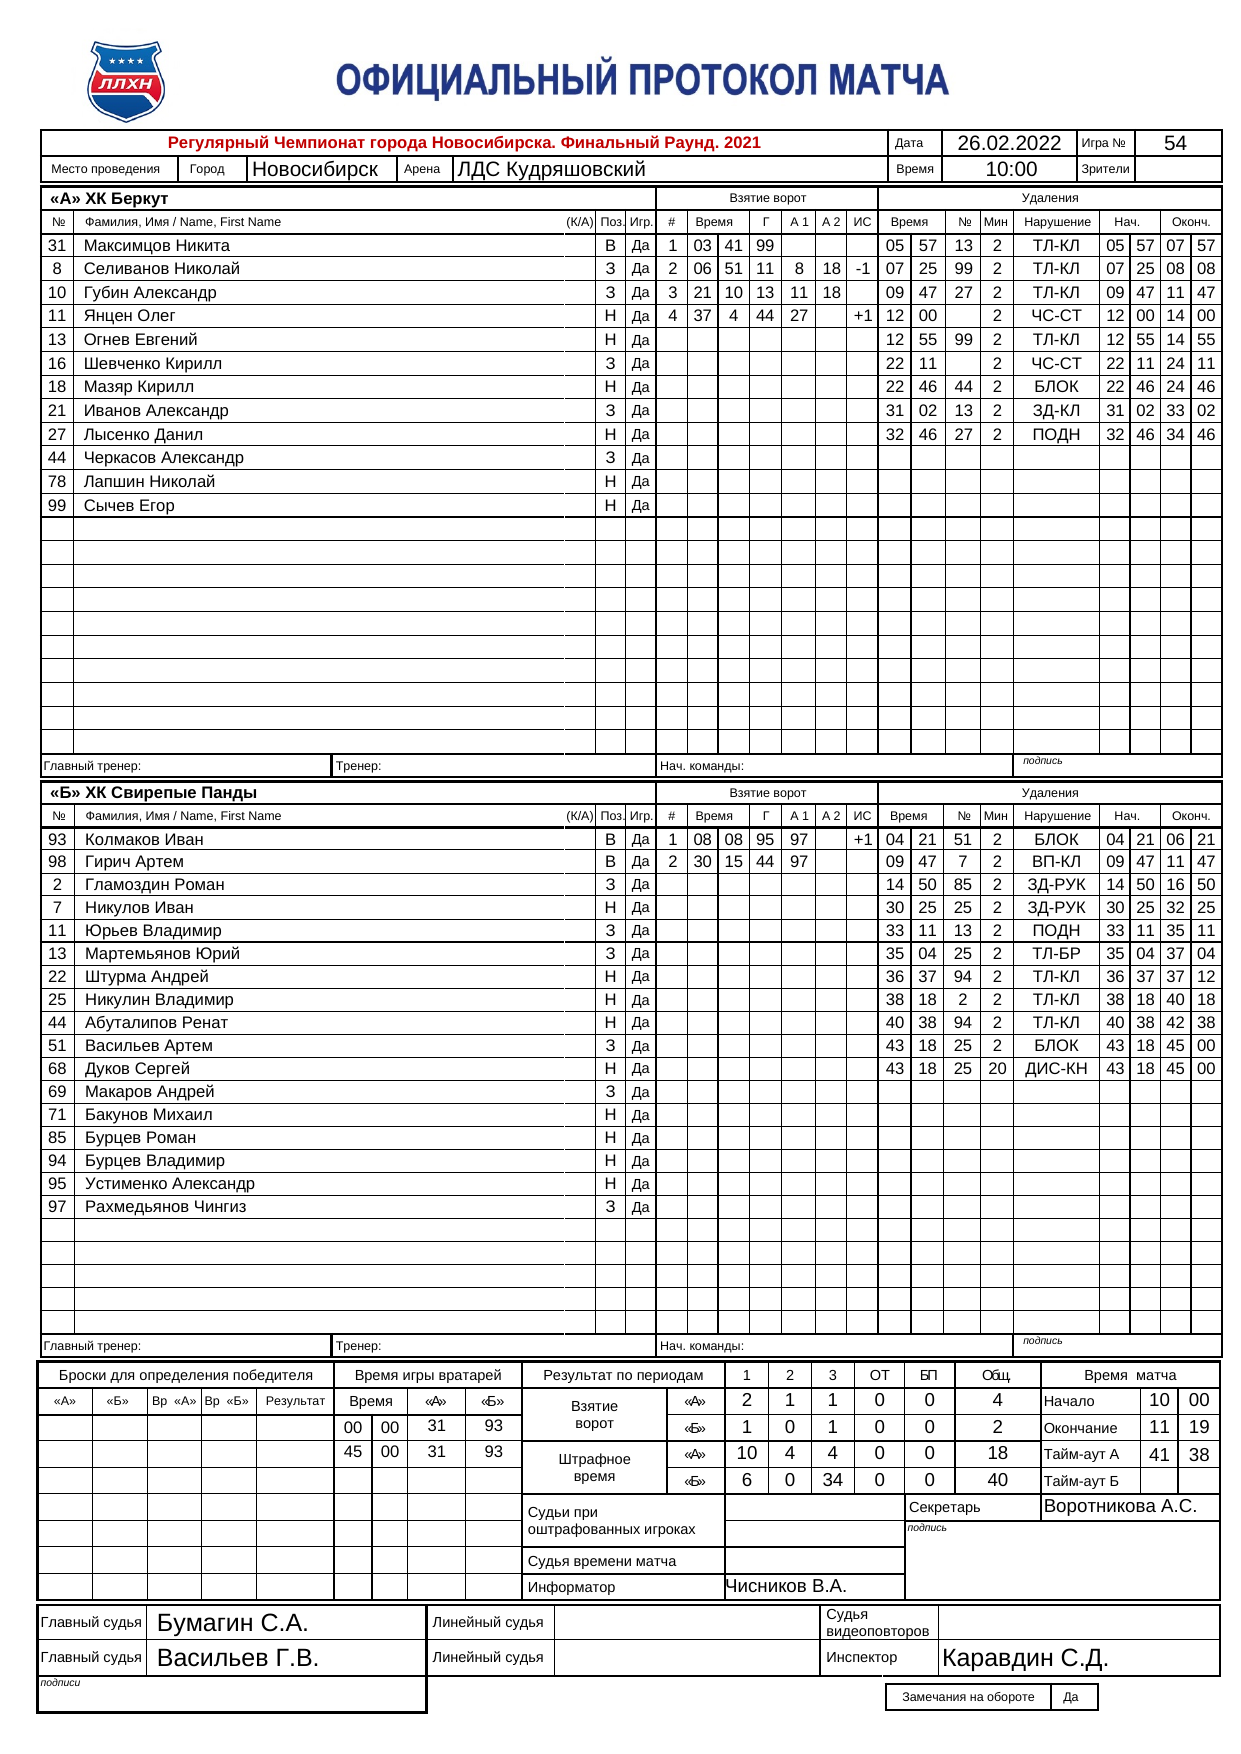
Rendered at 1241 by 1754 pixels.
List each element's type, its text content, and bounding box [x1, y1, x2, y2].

table_cell [565, 1288, 595, 1310]
table_cell [1100, 1219, 1129, 1241]
table_cell [373, 1468, 407, 1493]
table_cell 43 [1100, 1058, 1129, 1079]
table_cell [719, 896, 749, 918]
table_cell [847, 659, 877, 682]
table_cell 2 [981, 874, 1013, 895]
table_cell [944, 1127, 980, 1149]
table_cell [75, 1288, 564, 1310]
table_cell [1100, 1242, 1129, 1264]
table_cell [1161, 683, 1190, 706]
table_cell [335, 1521, 371, 1546]
table_cell [1141, 1468, 1177, 1493]
table_cell [74, 518, 564, 540]
table_cell Нарушение [1014, 211, 1099, 233]
table_cell [1192, 730, 1221, 753]
table_cell 27 [782, 305, 815, 327]
table_cell [466, 1574, 521, 1599]
table_cell [981, 588, 1013, 611]
table_cell [657, 612, 687, 634]
table_cell 33 [879, 920, 910, 941]
table_cell [1100, 1288, 1129, 1310]
table_cell [408, 1521, 465, 1546]
table_cell [657, 1173, 687, 1195]
table_cell [688, 730, 717, 753]
table_cell 07 [1161, 235, 1190, 256]
table_cell 47 [912, 281, 945, 303]
table_cell 2 [657, 850, 687, 872]
table_cell [847, 1127, 877, 1149]
table_cell [626, 730, 655, 753]
table_cell [816, 470, 846, 493]
table_header Общ. [956, 1363, 1040, 1387]
table_cell [719, 1127, 749, 1149]
table_cell [1100, 1173, 1129, 1195]
table_cell Г [750, 211, 781, 233]
table_cell [428, 1677, 882, 1711]
table_cell ЗД-КЛ [1014, 399, 1099, 422]
table_cell Н [596, 1012, 625, 1033]
table_cell [750, 1196, 781, 1218]
table_cell [148, 1521, 201, 1546]
table_cell ЛДС Кудряшовский [454, 157, 887, 181]
table_header Время игры вратарей [335, 1363, 521, 1387]
table_cell [1161, 636, 1190, 658]
table_cell [847, 588, 877, 611]
table_cell (К/А) [565, 211, 595, 233]
table_cell [912, 1104, 943, 1126]
table_cell [719, 541, 749, 564]
table_cell [1131, 565, 1160, 587]
table_cell [1161, 588, 1190, 611]
table_cell 57 [1192, 235, 1221, 256]
table_cell 4 [812, 1442, 854, 1467]
table_cell 4 [769, 1442, 811, 1467]
table_cell 71 [42, 1104, 74, 1126]
table_header Удаления [879, 783, 1221, 803]
table_cell 38 [1100, 989, 1129, 1011]
table_cell [816, 1150, 846, 1172]
table_cell [1161, 1081, 1190, 1103]
table_cell [782, 707, 815, 729]
table_cell [75, 1219, 564, 1241]
table_cell [981, 1311, 1013, 1333]
table_cell 47 [1131, 281, 1160, 303]
table_cell Вр «Б» [202, 1389, 256, 1413]
table_cell [1192, 707, 1221, 729]
table_cell [1131, 683, 1160, 706]
table_cell Мазяр Кирилл [74, 376, 564, 398]
table_cell БЛОК [1014, 1035, 1099, 1057]
table_cell [657, 730, 687, 753]
table_cell 85 [944, 874, 980, 895]
table_cell Арена [398, 157, 452, 181]
table_cell [946, 707, 980, 729]
table_cell [750, 1127, 781, 1149]
table_cell [74, 541, 564, 564]
table_cell [944, 1242, 980, 1264]
table_cell [42, 588, 73, 611]
table_cell [93, 1494, 147, 1520]
table_cell [373, 1574, 407, 1599]
table_cell [946, 612, 980, 634]
table_cell [981, 1265, 1013, 1287]
table_cell [782, 565, 815, 587]
table_cell З [596, 1196, 625, 1218]
table_cell [75, 1265, 564, 1287]
table_cell «Б» [93, 1389, 147, 1413]
table_cell [847, 874, 877, 895]
table_cell 31 [408, 1441, 465, 1467]
table_cell [688, 943, 717, 964]
table_cell [657, 1196, 687, 1218]
table_cell 44 [42, 1012, 74, 1033]
table_header Да [1052, 1685, 1097, 1709]
table_cell 08 [719, 829, 749, 849]
table_cell [626, 659, 655, 682]
table_cell [596, 636, 625, 658]
table_cell [782, 399, 815, 422]
table_cell Лапшин Николай [74, 470, 564, 493]
table_cell [719, 683, 749, 706]
table_cell [688, 920, 717, 941]
table_cell [657, 494, 687, 516]
table_cell А 2 [816, 211, 846, 233]
table_cell [981, 494, 1013, 516]
table_cell [1131, 1219, 1160, 1241]
table_cell 21 [1131, 829, 1160, 849]
table_cell 11 [1131, 920, 1160, 941]
table_cell [373, 1547, 407, 1573]
table_cell [1014, 659, 1099, 682]
table_cell [719, 1081, 749, 1103]
table_cell [688, 1081, 717, 1103]
table_cell 11 [42, 920, 74, 941]
table_cell [1100, 518, 1129, 540]
table_cell [944, 1311, 980, 1333]
table_cell [565, 920, 595, 941]
table_cell [1161, 446, 1190, 469]
table_cell [1100, 707, 1129, 729]
table_cell Да [626, 1104, 655, 1126]
table_cell Абуталипов Ренат [75, 1012, 564, 1033]
table_cell 47 [1192, 850, 1221, 872]
table_cell подписи [39, 1677, 425, 1711]
table_cell 1 [657, 235, 687, 256]
table_cell [1192, 446, 1221, 469]
table_cell [148, 1468, 201, 1493]
table_cell 05 [879, 235, 910, 256]
table_cell [626, 541, 655, 564]
table_cell 11 [912, 920, 943, 941]
table_cell [596, 541, 625, 564]
table_cell 18 [1131, 989, 1160, 1011]
table_cell [565, 659, 595, 682]
table_cell [1161, 1242, 1190, 1264]
table_cell [688, 376, 717, 398]
table_cell [847, 683, 877, 706]
table_cell 00 [1192, 1058, 1221, 1079]
table_cell [782, 1311, 815, 1333]
table_cell Судья видеоповторов [821, 1606, 938, 1639]
table_cell [688, 494, 717, 516]
table_cell [847, 565, 877, 587]
table_cell Время [335, 1389, 407, 1413]
table_cell 98 [42, 850, 74, 872]
table_cell 93 [466, 1416, 521, 1440]
table_cell 1 [769, 1389, 811, 1413]
table_cell [981, 612, 1013, 634]
table_cell [657, 896, 687, 918]
table_cell [816, 305, 846, 327]
table_cell 2 [981, 920, 1013, 941]
table_cell 15 [719, 850, 749, 872]
table_cell Огнев Евгений [74, 328, 564, 351]
table_cell 24 [1161, 376, 1190, 398]
table_cell ТЛ-КЛ [1014, 328, 1099, 351]
table_cell [74, 707, 564, 729]
table_cell 78 [42, 470, 73, 493]
table_cell 08 [1192, 257, 1221, 280]
table_cell [93, 1416, 147, 1440]
table_cell [981, 1242, 1013, 1264]
table_cell 25 [1131, 896, 1160, 918]
table_header 54 [1136, 131, 1221, 155]
table_cell [782, 612, 815, 634]
table_header «А» ХК Беркут [42, 188, 655, 209]
table_cell [879, 518, 910, 540]
table_cell 47 [912, 850, 943, 872]
table_cell [879, 683, 910, 706]
table_cell ВП-КЛ [1014, 850, 1099, 872]
table_cell [750, 1012, 781, 1033]
table_cell [944, 1196, 980, 1218]
table_cell [816, 920, 846, 941]
table_cell [1192, 659, 1221, 682]
table_cell [657, 352, 687, 374]
table_cell [1014, 612, 1099, 634]
table_cell Губин Александр [74, 281, 564, 303]
table_cell [750, 707, 781, 729]
table_cell 00 [912, 305, 945, 327]
table_cell [847, 446, 877, 469]
table_cell [466, 1468, 521, 1493]
table_cell 21 [42, 399, 73, 422]
table_cell [816, 423, 846, 445]
table_cell 1 [812, 1415, 854, 1440]
table_cell 38 [879, 989, 910, 1011]
table_cell Да [626, 1058, 655, 1079]
table_cell [750, 989, 781, 1011]
table_cell [719, 352, 749, 374]
table_cell [719, 518, 749, 540]
table_cell [719, 1035, 749, 1057]
table_cell 43 [879, 1035, 910, 1057]
table_cell [782, 235, 815, 256]
table_cell Бумагин С.А. [147, 1606, 425, 1639]
table_cell [750, 352, 781, 374]
table_cell [657, 1081, 687, 1103]
table_cell 04 [1192, 943, 1221, 964]
table_cell [74, 683, 564, 706]
table_cell [565, 829, 595, 849]
table_cell [93, 1468, 147, 1493]
table_cell [782, 1035, 815, 1057]
table_cell [847, 1081, 877, 1103]
table_header Взятие ворот [657, 188, 877, 209]
table_cell № [42, 805, 74, 826]
table_cell ТЛ-БР [1014, 943, 1099, 964]
table_cell Иванов Александр [74, 399, 564, 422]
table_cell [1100, 683, 1129, 706]
table_cell [39, 1494, 92, 1520]
table_cell [981, 470, 1013, 493]
table_cell [750, 1242, 781, 1264]
table_cell Время [879, 805, 943, 826]
table_cell [42, 636, 73, 658]
table_cell [719, 707, 749, 729]
table_cell [688, 683, 717, 706]
table_cell [688, 541, 717, 564]
table_cell 25 [912, 257, 945, 280]
table_cell 27 [42, 423, 73, 445]
table_cell [565, 1081, 595, 1103]
table_cell 10 [726, 1442, 768, 1467]
table_cell Гирич Артем [75, 850, 564, 872]
table_cell 55 [912, 328, 945, 351]
table_cell 51 [944, 829, 980, 849]
table_cell 55 [1131, 328, 1160, 351]
table_cell [782, 352, 815, 374]
table_cell 47 [1192, 281, 1221, 303]
table_cell 47 [1131, 850, 1160, 872]
table_cell [782, 494, 815, 516]
table_cell Да [626, 1196, 655, 1218]
table_cell 37 [1161, 966, 1190, 987]
table_cell [981, 659, 1013, 682]
table_cell [816, 850, 846, 872]
table_cell [782, 518, 815, 540]
table_cell [408, 1574, 465, 1599]
table_cell Да [626, 966, 655, 987]
table_cell [1014, 1173, 1099, 1195]
table_cell 10 [42, 281, 73, 303]
table_cell [816, 829, 846, 849]
table_cell [688, 989, 717, 1011]
table_cell [565, 636, 595, 658]
table_cell Макаров Андрей [75, 1081, 564, 1103]
table_cell [335, 1547, 371, 1573]
table_cell [1014, 588, 1099, 611]
table_header 2 [769, 1363, 811, 1387]
table_cell [657, 920, 687, 941]
table_cell 2 [981, 352, 1013, 374]
table_cell [816, 1242, 846, 1264]
table_cell [912, 446, 945, 469]
table_cell [847, 281, 877, 303]
table_cell [1014, 636, 1099, 658]
table_cell 08 [688, 829, 717, 849]
table_cell [688, 352, 717, 374]
table_cell Тайм-аут Б [1042, 1468, 1140, 1493]
table_cell [719, 1219, 749, 1241]
table_cell [719, 423, 749, 445]
table_cell [74, 659, 564, 682]
table_cell [1192, 1081, 1221, 1103]
table_cell [719, 1196, 749, 1218]
table_cell [1131, 1288, 1160, 1310]
table_cell Да [626, 1150, 655, 1172]
table_cell [657, 328, 687, 351]
table_cell [750, 966, 781, 987]
table_cell [782, 1104, 815, 1126]
table_cell [1161, 565, 1190, 587]
table_cell 19 [1179, 1415, 1219, 1440]
table_cell Информатор [523, 1575, 724, 1599]
table_cell [1014, 1196, 1099, 1218]
table_cell [335, 1574, 371, 1599]
table_cell Да [626, 328, 655, 351]
table_cell [1014, 446, 1099, 469]
table_cell [719, 874, 749, 895]
table_cell [1014, 683, 1099, 706]
table_cell 30 [1100, 896, 1129, 918]
table_cell [750, 874, 781, 895]
table_cell [1014, 1104, 1099, 1126]
table_cell Васильев Г.В. [147, 1640, 425, 1675]
table_cell [657, 874, 687, 895]
table_cell [1131, 636, 1160, 658]
table_cell 99 [946, 328, 980, 351]
table_cell «Б » [466, 1389, 521, 1413]
table_cell 16 [42, 352, 73, 374]
table_cell 38 [912, 1012, 943, 1033]
table_cell [912, 636, 945, 658]
table_cell [1161, 541, 1190, 564]
table_cell [93, 1547, 147, 1573]
table_cell 25 [1131, 257, 1160, 280]
table_cell 0 [855, 1389, 904, 1413]
table_cell [565, 1150, 595, 1172]
table_header 1 [726, 1363, 768, 1387]
table_cell [782, 588, 815, 611]
table_cell [565, 730, 595, 753]
table_cell Нач. [1100, 805, 1160, 826]
table_cell [565, 281, 595, 303]
table_cell 13 [750, 281, 781, 303]
table_cell [847, 920, 877, 941]
table_cell [1161, 659, 1190, 682]
table_cell Да [626, 1012, 655, 1033]
table_cell 16 [1161, 874, 1190, 895]
table_cell [879, 1081, 910, 1103]
table_cell [1014, 707, 1099, 729]
table_cell 40 [1100, 1012, 1129, 1033]
table_cell [565, 305, 595, 327]
table_cell [257, 1574, 333, 1599]
table_cell [782, 1012, 815, 1033]
table_cell Да [626, 1035, 655, 1057]
table_cell [1100, 730, 1129, 753]
table_cell [750, 446, 781, 469]
table_cell [782, 1127, 815, 1149]
table_cell [816, 541, 846, 564]
table_cell 2 [726, 1389, 768, 1413]
table_cell [912, 1219, 943, 1241]
table_cell 1 [812, 1389, 854, 1413]
table_cell [202, 1547, 256, 1573]
table_cell [688, 1058, 717, 1079]
table_cell 09 [879, 281, 910, 303]
table_cell [847, 376, 877, 398]
table_cell [565, 518, 595, 540]
table_cell [946, 470, 980, 493]
table_cell Главный тренер: [42, 755, 330, 776]
table_cell [596, 1311, 625, 1333]
table_cell [946, 588, 980, 611]
table_cell 94 [944, 966, 980, 987]
table_cell [657, 1104, 687, 1126]
table_cell З [596, 352, 625, 374]
table_cell [565, 1127, 595, 1149]
table_cell [626, 1219, 655, 1241]
table_cell 46 [1192, 376, 1221, 398]
table_cell 6 [726, 1468, 768, 1493]
table_cell [816, 1127, 846, 1149]
table_cell 0 [905, 1389, 954, 1413]
table_cell [912, 1288, 943, 1310]
table_cell Секретарь [906, 1495, 1040, 1520]
table_cell «Б» [668, 1415, 724, 1440]
table_cell [847, 352, 877, 374]
table_cell [981, 565, 1013, 587]
table_cell Да [626, 423, 655, 445]
table_cell [148, 1574, 201, 1599]
table_cell ТЛ-КЛ [1014, 257, 1099, 280]
table_cell [981, 1150, 1013, 1172]
table_cell [946, 636, 980, 658]
table_cell 37 [1161, 943, 1190, 964]
table_cell Гламоздин Роман [75, 874, 564, 895]
table_cell 25 [912, 896, 943, 918]
table_cell [750, 730, 781, 753]
table_cell Устименко Александр [75, 1173, 564, 1195]
table_cell ИС [847, 211, 877, 233]
table_cell 0 [855, 1468, 904, 1493]
table_cell 45 [1161, 1058, 1190, 1079]
table_cell [596, 1242, 625, 1264]
table_cell [565, 446, 595, 469]
table_cell [565, 1311, 595, 1333]
table_cell 97 [782, 829, 815, 849]
table_cell 8 [782, 257, 815, 280]
table_cell 11 [1161, 850, 1190, 872]
table_cell [847, 612, 877, 634]
table_cell [1192, 612, 1221, 634]
table_cell 27 [946, 423, 980, 445]
table_cell [565, 1058, 595, 1079]
table_cell 04 [1100, 829, 1129, 849]
table_cell [847, 1058, 877, 1079]
table_header 3 [812, 1363, 854, 1387]
table_cell 18 [1192, 989, 1221, 1011]
table_cell [719, 612, 749, 634]
table_cell [816, 352, 846, 374]
table_cell [688, 1173, 717, 1195]
table_cell Тренер: [333, 1335, 655, 1356]
table_cell [981, 518, 1013, 540]
table_cell [816, 896, 846, 918]
table_cell [688, 1150, 717, 1172]
table_cell [912, 1265, 943, 1287]
table_cell [1014, 1081, 1099, 1103]
table_cell Н [596, 896, 625, 918]
table_cell [719, 1012, 749, 1033]
table_cell [565, 1242, 595, 1264]
table_cell 94 [42, 1150, 74, 1172]
table_cell [816, 659, 846, 682]
table_cell Н [596, 1150, 625, 1172]
table_cell [1100, 1150, 1129, 1172]
table_cell [657, 943, 687, 964]
table_cell [912, 1173, 943, 1195]
table_cell А 1 [782, 211, 815, 233]
table_cell Да [626, 943, 655, 964]
table_cell [335, 1494, 371, 1520]
table_cell [750, 896, 781, 918]
table_cell [657, 1242, 687, 1264]
table_cell [719, 1242, 749, 1264]
table_cell [719, 989, 749, 1011]
table_cell [879, 588, 910, 611]
table_cell [657, 659, 687, 682]
table_cell Да [626, 446, 655, 469]
table_cell [596, 1265, 625, 1287]
table_cell [39, 1521, 92, 1546]
table_cell [42, 1311, 74, 1333]
table_cell 00 [373, 1441, 407, 1467]
table_cell [1192, 1173, 1221, 1195]
table_cell [912, 1127, 943, 1149]
table_cell [879, 470, 910, 493]
table_cell 22 [1100, 376, 1129, 398]
table_cell [816, 376, 846, 398]
table_cell В [596, 850, 625, 872]
table_cell [565, 1012, 595, 1033]
table_cell Зрители [1078, 157, 1134, 181]
table_header «Б» ХК Свирепые Панды [42, 783, 655, 803]
table_cell [981, 1127, 1013, 1149]
table_cell [944, 1150, 980, 1172]
table_cell [1014, 1288, 1099, 1310]
table_cell Черкасов Александр [74, 446, 564, 469]
table_cell [782, 470, 815, 493]
table_header Броски для определения победителя [39, 1363, 333, 1387]
table_cell Нач. команды: [657, 755, 1012, 776]
table_cell [847, 399, 877, 422]
table_cell [782, 896, 815, 918]
table_cell Инспектор [821, 1640, 938, 1675]
table_cell [816, 1035, 846, 1057]
table_header 26.02.2022 [943, 131, 1076, 155]
table_cell 57 [912, 235, 945, 256]
table_cell [596, 707, 625, 729]
table_cell Да [626, 470, 655, 493]
table_cell Лысенко Данил [74, 423, 564, 445]
table_cell ЗД-РУК [1014, 896, 1099, 918]
table_cell 45 [335, 1441, 371, 1467]
table_cell 22 [879, 376, 910, 398]
table_cell [688, 636, 717, 658]
table_header Удаления [879, 188, 1221, 209]
table_cell [981, 1196, 1013, 1218]
table_cell 38 [1192, 1012, 1221, 1033]
table_cell [912, 518, 945, 540]
table_cell [782, 1288, 815, 1310]
table_cell Да [626, 281, 655, 303]
table_cell [981, 1104, 1013, 1126]
table_cell [719, 1058, 749, 1079]
table_cell [596, 518, 625, 540]
table_cell 35 [1161, 920, 1190, 941]
table_cell [1014, 541, 1099, 564]
table_cell [816, 1196, 846, 1218]
table_cell Да [626, 1173, 655, 1195]
table_cell [879, 1311, 910, 1333]
table_header Результат по периодам [523, 1363, 724, 1387]
table_cell [719, 659, 749, 682]
table_cell 04 [879, 829, 910, 849]
table_cell +1 [847, 829, 877, 849]
table_cell [565, 707, 595, 729]
table_cell [74, 588, 564, 611]
table_cell [1161, 1265, 1190, 1287]
table_cell 1 [726, 1415, 768, 1440]
table_cell [1192, 518, 1221, 540]
table_cell «А» [408, 1389, 465, 1413]
table_cell Да [626, 305, 655, 327]
table_cell Никулин Владимир [75, 989, 564, 1011]
table_cell Сычев Егор [74, 494, 564, 516]
table_cell [816, 518, 846, 540]
table_cell 34 [1161, 423, 1190, 445]
table_cell [719, 966, 749, 987]
table_cell [847, 943, 877, 964]
table_cell 7 [42, 896, 74, 918]
table_cell Н [596, 989, 625, 1011]
table_cell 36 [1100, 966, 1129, 987]
table_cell 44 [750, 850, 781, 872]
table_cell [1192, 683, 1221, 706]
table_cell Да [626, 1081, 655, 1103]
table_cell Оконч. [1161, 211, 1221, 233]
table_cell [1100, 1196, 1129, 1218]
table_cell Фамилия, Имя / Name, First Name [75, 805, 565, 826]
table_cell 32 [879, 423, 910, 445]
table_cell [202, 1494, 256, 1520]
table_cell 50 [1131, 874, 1160, 895]
table_cell [879, 1219, 910, 1241]
table_cell Нач. команды: [657, 1335, 1012, 1356]
table_cell 57 [1131, 235, 1160, 256]
table_cell 18 [816, 257, 846, 280]
table_cell Н [596, 1173, 625, 1195]
table_header Замечания на обороте [887, 1685, 1050, 1709]
table_cell [750, 1219, 781, 1241]
picture [5, 28, 1179, 129]
table_cell [750, 1288, 781, 1310]
table_cell БЛОК [1014, 376, 1099, 398]
table_cell [719, 920, 749, 941]
table_cell 2 [981, 328, 1013, 351]
table_cell Вр «А» [148, 1389, 201, 1413]
table_cell 13 [944, 920, 980, 941]
table_cell [42, 518, 73, 540]
table_header Регулярный Чемпионат города Новосибирска. Финальный Раунд. 2021 [42, 131, 887, 155]
table_cell [946, 541, 980, 564]
table_cell 0 [905, 1442, 954, 1467]
table_cell [750, 659, 781, 682]
table_cell Н [596, 470, 625, 493]
table_cell 11 [750, 257, 781, 280]
table_cell 40 [879, 1012, 910, 1033]
table_cell 99 [750, 235, 781, 256]
table_cell 08 [1161, 257, 1190, 280]
table_cell 13 [946, 235, 980, 256]
table_cell 2 [956, 1415, 1040, 1440]
table_cell [879, 707, 910, 729]
table_cell [42, 1242, 74, 1264]
table_cell 43 [879, 1058, 910, 1079]
table_cell [816, 636, 846, 658]
table_cell [93, 1441, 147, 1467]
table_cell [912, 1196, 943, 1218]
table_cell [816, 1104, 846, 1126]
table_cell 21 [688, 281, 717, 303]
table_cell [816, 494, 846, 516]
table_cell [750, 920, 781, 941]
table_cell [782, 989, 815, 1011]
table_cell [1131, 470, 1160, 493]
table_cell [42, 683, 73, 706]
table_cell [847, 1035, 877, 1057]
table_cell [1192, 1311, 1221, 1333]
table_cell [750, 1058, 781, 1079]
table_cell [1161, 1104, 1190, 1126]
table_cell [688, 399, 717, 422]
table_cell [847, 989, 877, 1011]
table_cell 25 [944, 896, 980, 918]
table_cell 2 [981, 1012, 1013, 1033]
table_cell [816, 446, 846, 469]
table_cell [946, 305, 980, 327]
table_cell [202, 1416, 256, 1440]
table_cell [688, 612, 717, 634]
table_cell [1192, 1288, 1221, 1310]
table_cell Окончание [1042, 1415, 1140, 1440]
table_cell [202, 1468, 256, 1493]
table_cell [657, 518, 687, 540]
table_cell [466, 1521, 521, 1546]
table_cell № [42, 211, 73, 233]
table_cell [657, 1311, 687, 1333]
table_cell [626, 518, 655, 540]
table_cell 36 [879, 966, 910, 987]
table_cell З [596, 920, 625, 941]
table_cell 14 [1161, 328, 1190, 351]
table_cell Нач. [1100, 211, 1160, 233]
table_cell 40 [956, 1468, 1040, 1493]
table_cell [565, 1196, 595, 1218]
table_cell Игр. [626, 211, 655, 233]
table_cell [202, 1574, 256, 1599]
table_cell [816, 235, 846, 256]
table_cell [847, 850, 877, 872]
table_cell [879, 1104, 910, 1126]
table_cell 31 [1100, 399, 1129, 422]
table_cell 46 [1131, 376, 1160, 398]
table_cell [719, 328, 749, 351]
table_cell [782, 446, 815, 469]
table_cell Мартемьянов Юрий [75, 943, 564, 964]
table_cell 35 [879, 943, 910, 964]
table_cell ЗД-РУК [1014, 874, 1099, 895]
table_cell [1131, 730, 1160, 753]
table_cell [565, 874, 595, 895]
table_cell [626, 707, 655, 729]
table_cell Бакунов Михаил [75, 1104, 564, 1126]
table_cell 13 [42, 943, 74, 964]
table_cell [1161, 1150, 1190, 1172]
table_cell [408, 1494, 465, 1520]
table_cell Юрьев Владимир [75, 920, 564, 941]
table_cell [879, 446, 910, 469]
table_cell [1192, 588, 1221, 611]
table_cell Да [626, 257, 655, 280]
table_cell [816, 730, 846, 753]
table_cell [944, 1219, 980, 1241]
table_cell 99 [42, 494, 73, 516]
table_cell 20 [981, 1058, 1013, 1079]
table_cell [657, 707, 687, 729]
table_cell З [596, 399, 625, 422]
table_cell [816, 328, 846, 351]
table_cell [782, 1219, 815, 1241]
table_cell [565, 1219, 595, 1241]
table_cell [782, 423, 815, 445]
table_cell [782, 1242, 815, 1264]
table_cell 14 [1161, 305, 1190, 327]
table_cell 2 [42, 874, 74, 895]
table_cell 68 [42, 1058, 74, 1079]
table_cell [782, 1058, 815, 1079]
table_cell 06 [1161, 829, 1190, 849]
table_cell [688, 1311, 717, 1333]
table_cell [565, 399, 595, 422]
table_cell 10 [1141, 1389, 1177, 1413]
table_cell [816, 1012, 846, 1033]
table_cell Н [596, 376, 625, 398]
table_cell [688, 1127, 717, 1149]
table_cell Результат [257, 1389, 333, 1413]
table_cell [657, 1265, 687, 1287]
table_cell [939, 1606, 1219, 1639]
table_cell Н [596, 328, 625, 351]
table_cell [148, 1547, 201, 1573]
table_cell [946, 352, 980, 374]
table_cell [946, 730, 980, 753]
table_cell [1192, 1242, 1221, 1264]
table_cell 33 [1100, 920, 1129, 941]
table_cell [750, 1173, 781, 1195]
table_cell [847, 1173, 877, 1195]
table_cell 2 [981, 966, 1013, 987]
table_cell [257, 1441, 333, 1467]
table_cell [688, 1288, 717, 1310]
table_cell [816, 1081, 846, 1103]
table_cell 13 [42, 328, 73, 351]
table_cell «Б» [668, 1468, 724, 1493]
table_cell [847, 1012, 877, 1033]
table_cell № [944, 805, 980, 826]
table_cell [816, 1058, 846, 1079]
table_cell 3 [657, 281, 687, 303]
table_cell [626, 1311, 655, 1333]
table_cell [565, 989, 595, 1011]
table_cell [1014, 1127, 1099, 1149]
table_cell Поз. [596, 805, 625, 826]
table_cell 06 [688, 257, 717, 280]
table_cell ТЛ-КЛ [1014, 281, 1099, 303]
table_cell [596, 683, 625, 706]
table_cell [74, 730, 564, 753]
table_cell 04 [912, 943, 943, 964]
table_cell [626, 1242, 655, 1264]
table_cell 24 [1161, 352, 1190, 374]
table_cell Новосибирск [248, 157, 396, 181]
table_cell [1100, 588, 1129, 611]
table_cell [93, 1574, 147, 1599]
table_cell [847, 1265, 877, 1287]
table_cell № [946, 211, 980, 233]
table_cell [596, 730, 625, 753]
table_cell 03 [688, 235, 717, 256]
table_cell [750, 541, 781, 564]
table_cell [944, 1104, 980, 1126]
table_cell [1192, 1104, 1221, 1126]
table_cell [912, 659, 945, 682]
table_cell [782, 328, 815, 351]
table_cell 12 [1192, 966, 1221, 987]
table_cell [782, 636, 815, 658]
table_cell 2 [981, 257, 1013, 280]
table_cell [626, 565, 655, 587]
table_cell 44 [750, 305, 781, 327]
table_cell «А» [39, 1389, 92, 1413]
table_cell [981, 1219, 1013, 1241]
table_cell [42, 730, 73, 753]
table_cell [1161, 1288, 1190, 1310]
table_cell [816, 588, 846, 611]
table_cell [1014, 565, 1099, 587]
table_cell [42, 1265, 74, 1287]
table_cell [912, 1242, 943, 1264]
table_cell 43 [1100, 1035, 1129, 1057]
table_cell [688, 659, 717, 682]
table_cell 0 [769, 1415, 811, 1440]
table_cell [847, 423, 877, 445]
table_cell Максимцов Никита [74, 235, 564, 256]
table_cell [408, 1468, 465, 1493]
table_cell З [596, 1081, 625, 1103]
table_cell [816, 943, 846, 964]
table_cell ДИС-КН [1014, 1058, 1099, 1079]
table_cell [847, 730, 877, 753]
table_cell [1100, 636, 1129, 658]
table_cell [1192, 1196, 1221, 1218]
table_cell ПОДН [1014, 423, 1099, 445]
table_cell 25 [42, 989, 74, 1011]
table_cell [1192, 494, 1221, 516]
table_cell [782, 920, 815, 941]
table_cell [657, 541, 687, 564]
table_cell [847, 235, 877, 256]
table_cell [555, 1606, 819, 1639]
table_cell «А» [668, 1389, 724, 1413]
table_cell [750, 1081, 781, 1103]
table_cell 44 [946, 376, 980, 398]
table_cell 21 [1192, 829, 1221, 849]
table_cell [39, 1574, 92, 1599]
table_cell Главный судья [39, 1640, 146, 1675]
table_cell [782, 943, 815, 964]
table_cell 32 [1100, 423, 1129, 445]
table_cell [1100, 612, 1129, 634]
table_cell [719, 446, 749, 469]
table_cell [688, 588, 717, 611]
table_cell [565, 376, 595, 398]
table_cell 31 [42, 235, 73, 256]
table_cell 95 [750, 829, 781, 849]
table_cell ТЛ-КЛ [1014, 989, 1099, 1011]
table_cell Дуков Сергей [75, 1058, 564, 1079]
table_cell [1100, 1081, 1129, 1103]
table_cell [148, 1441, 201, 1467]
table_cell Да [626, 399, 655, 422]
table_cell [688, 874, 717, 895]
table_cell [719, 1150, 749, 1172]
table_cell 2 [981, 829, 1013, 849]
table_cell 55 [1192, 328, 1221, 351]
table_cell 11 [1192, 352, 1221, 374]
table_cell 11 [912, 352, 945, 374]
table_cell [847, 966, 877, 987]
table_cell 46 [1192, 423, 1221, 445]
table_cell Н [596, 1058, 625, 1079]
table_cell 37 [688, 305, 717, 327]
table_cell [1100, 1265, 1129, 1287]
table_cell 30 [879, 896, 910, 918]
table_cell [657, 966, 687, 987]
table_cell [816, 1311, 846, 1333]
table_cell [912, 541, 945, 564]
table_cell [1131, 446, 1160, 469]
table_cell 2 [981, 896, 1013, 918]
table_cell 31 [408, 1416, 465, 1440]
table_cell [981, 1081, 1013, 1103]
table_cell [148, 1494, 201, 1520]
table_cell [719, 470, 749, 493]
table_cell 51 [42, 1035, 74, 1057]
table_cell 11 [782, 281, 815, 303]
table_cell Чисников В.А. [726, 1575, 904, 1599]
table_cell 18 [42, 376, 73, 398]
table_cell [912, 730, 945, 753]
table_cell 18 [1131, 1058, 1160, 1079]
table_cell Колмаков Иван [75, 829, 564, 849]
table_cell [42, 541, 73, 564]
table_cell 18 [956, 1442, 1040, 1467]
table_cell [847, 707, 877, 729]
table_cell [750, 376, 781, 398]
table_cell [688, 1035, 717, 1057]
table_cell Шевченко Кирилл [74, 352, 564, 374]
table_cell [1014, 470, 1099, 493]
table_cell [981, 730, 1013, 753]
table_cell Время [688, 211, 749, 233]
table_cell 2 [981, 376, 1013, 398]
table_cell [555, 1640, 819, 1675]
table_cell Янцен Олег [74, 305, 564, 327]
table_cell (К/А) [565, 805, 595, 826]
table_cell [565, 352, 595, 374]
table_cell Н [596, 1127, 625, 1149]
table_cell [719, 399, 749, 422]
table_cell 46 [912, 376, 945, 398]
table_cell [1161, 518, 1190, 540]
table_cell [946, 565, 980, 587]
table_cell 2 [944, 989, 980, 1011]
table_cell 2 [981, 423, 1013, 445]
table_cell 2 [981, 281, 1013, 303]
table_cell [1014, 494, 1099, 516]
table_cell Нарушение [1014, 805, 1099, 826]
table_cell [626, 636, 655, 658]
table_cell [1100, 494, 1129, 516]
table_cell [565, 1104, 595, 1126]
table_cell [912, 1311, 943, 1333]
table_cell 00 [335, 1416, 371, 1440]
table_cell [373, 1521, 407, 1546]
table_cell 2 [657, 257, 687, 280]
table_cell [782, 1150, 815, 1172]
table_cell [565, 470, 595, 493]
table_cell [657, 683, 687, 706]
table_cell 00 [1131, 305, 1160, 327]
table_cell 2 [981, 943, 1013, 964]
table_cell [1161, 470, 1190, 493]
table_cell 99 [946, 257, 980, 280]
table_cell Город [179, 157, 246, 181]
table_cell [944, 1081, 980, 1103]
table_cell [657, 1219, 687, 1241]
table_cell 95 [42, 1173, 74, 1195]
table_cell [39, 1441, 92, 1467]
table_cell [688, 1104, 717, 1126]
table_cell [657, 1127, 687, 1149]
table_cell [750, 1150, 781, 1172]
table_cell 69 [42, 1081, 74, 1103]
table_cell 09 [1100, 850, 1129, 872]
table_cell [816, 874, 846, 895]
table_cell 18 [816, 281, 846, 303]
table_cell [1131, 612, 1160, 634]
table_cell [816, 1219, 846, 1241]
table_cell [912, 1150, 943, 1172]
table_cell 4 [956, 1389, 1040, 1413]
table_cell [1131, 1196, 1160, 1218]
table_cell 00 [373, 1416, 407, 1440]
table_cell Да [626, 920, 655, 941]
table_cell [879, 1242, 910, 1264]
table_cell [565, 565, 595, 587]
table_cell [719, 1288, 749, 1310]
table_cell [816, 1173, 846, 1195]
table_cell 37 [912, 966, 943, 987]
table_cell [944, 1288, 980, 1310]
table_cell 18 [1131, 1035, 1160, 1057]
table_cell 2 [981, 305, 1013, 327]
table_cell 8 [42, 257, 73, 280]
table_cell [1131, 1311, 1160, 1333]
table_cell +1 [847, 305, 877, 327]
table_cell [257, 1468, 333, 1493]
table_cell 22 [879, 352, 910, 374]
table_cell [816, 1265, 846, 1287]
table_cell 02 [912, 399, 945, 422]
table_cell «А» [668, 1442, 724, 1467]
table_cell [1014, 730, 1099, 753]
table_cell 35 [1100, 943, 1129, 964]
table_cell [879, 1196, 910, 1218]
table_cell [726, 1521, 904, 1546]
table_cell [719, 1173, 749, 1195]
table_cell [912, 470, 945, 493]
table_cell [750, 943, 781, 964]
table_cell [847, 896, 877, 918]
table_cell [782, 1173, 815, 1195]
table_cell Н [596, 423, 625, 445]
table_cell [1099, 1682, 1220, 1711]
table_cell [750, 588, 781, 611]
table_cell [626, 588, 655, 611]
table_cell [719, 636, 749, 658]
table_cell [1161, 494, 1190, 516]
table_cell [750, 328, 781, 351]
table_cell [912, 588, 945, 611]
table_cell 97 [782, 850, 815, 872]
table_cell 11 [1141, 1415, 1177, 1440]
table_cell [912, 612, 945, 634]
table_cell [750, 494, 781, 516]
table_cell 07 [1100, 257, 1129, 280]
table_cell [1014, 1242, 1099, 1264]
table_cell [726, 1495, 904, 1520]
table_cell [39, 1416, 92, 1440]
table_cell [782, 376, 815, 398]
table_cell [981, 1288, 1013, 1310]
table_cell [1161, 1173, 1190, 1195]
table_cell подпись [906, 1522, 1219, 1599]
table_cell [750, 565, 781, 587]
table_cell [816, 1288, 846, 1310]
table_cell [1131, 588, 1160, 611]
table_cell [1131, 541, 1160, 564]
table_cell [782, 1196, 815, 1218]
table_cell [596, 659, 625, 682]
table_cell [688, 966, 717, 987]
table_cell подпись [1014, 1335, 1221, 1356]
table_cell ЧС-СТ [1014, 352, 1099, 374]
table_cell [946, 659, 980, 682]
table_cell [1192, 636, 1221, 658]
table_cell [257, 1494, 333, 1520]
table_cell 11 [1131, 352, 1160, 374]
table_cell [912, 707, 945, 729]
table_cell 12 [1100, 328, 1129, 351]
table_cell [657, 565, 687, 587]
table_cell Мин [981, 805, 1013, 826]
table_cell 2 [981, 399, 1013, 422]
table_cell [596, 612, 625, 634]
table_cell 02 [1131, 399, 1160, 422]
table_cell [1014, 518, 1099, 540]
table_cell подпись [1014, 755, 1221, 776]
table_cell БЛОК [1014, 829, 1099, 849]
table_cell [816, 966, 846, 987]
table_cell Судьи при оштрафованных игроках [523, 1495, 724, 1546]
table_cell [657, 470, 687, 493]
table_cell З [596, 446, 625, 469]
table_cell [93, 1521, 147, 1546]
table_cell Да [626, 874, 655, 895]
table_cell 13 [946, 399, 980, 422]
table_cell 0 [905, 1415, 954, 1440]
table_cell [719, 376, 749, 398]
table_cell 2 [981, 850, 1013, 872]
table_cell [1131, 1173, 1160, 1195]
table_cell [944, 1173, 980, 1195]
table_cell [42, 565, 73, 587]
table_cell [1192, 1150, 1221, 1172]
table_cell 10:00 [943, 157, 1076, 181]
table_cell [782, 874, 815, 895]
table_cell З [596, 943, 625, 964]
table_cell [688, 1196, 717, 1218]
table_cell 0 [905, 1468, 954, 1493]
table_cell [879, 565, 910, 587]
table_cell Да [626, 235, 655, 256]
table_cell [847, 470, 877, 493]
table_cell [688, 896, 717, 918]
table_cell Да [626, 989, 655, 1011]
table_cell [879, 1150, 910, 1172]
table_cell З [596, 281, 625, 303]
table_cell # [657, 211, 687, 233]
table_cell [565, 1035, 595, 1057]
table_cell Штурма Андрей [75, 966, 564, 987]
table_cell [688, 565, 717, 587]
table_cell Рахмедьянов Чингиз [75, 1196, 564, 1218]
table_cell З [596, 257, 625, 280]
table_cell 25 [1192, 896, 1221, 918]
table_cell [657, 399, 687, 422]
table_cell [879, 1127, 910, 1149]
table_cell 93 [466, 1441, 521, 1467]
table_cell [750, 423, 781, 445]
table_cell [1100, 659, 1129, 682]
table_cell 21 [912, 829, 943, 849]
table_cell Фамилия, Имя / Name, First Name [74, 211, 565, 233]
table_cell [626, 683, 655, 706]
table_cell [847, 1150, 877, 1172]
table_cell [596, 1219, 625, 1241]
table_cell [1131, 1127, 1160, 1149]
table_cell [466, 1494, 521, 1520]
table_cell Никулов Иван [75, 896, 564, 918]
table_cell [74, 612, 564, 634]
table_cell Воротникова А.С. [1042, 1495, 1219, 1520]
table_cell [565, 494, 595, 516]
table_cell [657, 588, 687, 611]
table_cell [42, 659, 73, 682]
table_cell Мин [981, 211, 1013, 233]
table_cell [1131, 1242, 1160, 1264]
table_cell Да [626, 896, 655, 918]
table_cell [1100, 470, 1129, 493]
table_cell Штрафное время [523, 1442, 666, 1493]
table_cell [719, 494, 749, 516]
table_cell Линейный судья [428, 1640, 554, 1675]
table_cell [719, 730, 749, 753]
table_cell 14 [1100, 874, 1129, 895]
table_cell 2 [981, 235, 1013, 256]
table_cell [946, 446, 980, 469]
table_cell [879, 1288, 910, 1310]
table_cell 41 [719, 235, 749, 256]
table_cell [257, 1547, 333, 1573]
table_cell [657, 423, 687, 445]
table_cell [782, 683, 815, 706]
table_cell 51 [719, 257, 749, 280]
table_cell [1100, 1311, 1129, 1333]
table_cell [847, 518, 877, 540]
table_cell [1100, 1127, 1129, 1149]
table_cell 33 [1161, 399, 1190, 422]
table_cell [1161, 730, 1190, 753]
table_cell [847, 541, 877, 564]
table_header Время матча [1042, 1363, 1219, 1387]
table_cell Да [626, 850, 655, 872]
table_cell [657, 1288, 687, 1310]
table_cell [1131, 659, 1160, 682]
table_cell 00 [1179, 1389, 1219, 1413]
table_cell 46 [1131, 423, 1160, 445]
table_cell 0 [855, 1442, 904, 1467]
table_cell Да [626, 376, 655, 398]
table_cell [750, 1035, 781, 1057]
table_cell [879, 612, 910, 634]
table_cell [782, 966, 815, 987]
table_cell [750, 1104, 781, 1126]
table_cell [565, 896, 595, 918]
table_cell Поз. [596, 211, 625, 233]
table_cell ИС [847, 805, 877, 826]
table_cell [750, 683, 781, 706]
table_cell 50 [1192, 874, 1221, 895]
table_cell [879, 494, 910, 516]
table_cell Н [596, 1104, 625, 1126]
table_cell [944, 1265, 980, 1287]
table_cell [912, 494, 945, 516]
table_cell 31 [879, 399, 910, 422]
table_cell [1192, 1219, 1221, 1241]
table_cell [75, 1242, 564, 1264]
table_cell Главный тренер: [42, 1335, 330, 1356]
table_cell Тайм-аут А [1042, 1441, 1140, 1467]
table_cell [466, 1547, 521, 1573]
table_cell Место проведения [42, 157, 177, 181]
table_cell [1131, 707, 1160, 729]
table_cell Тренер: [333, 755, 655, 776]
table_cell 25 [944, 943, 980, 964]
table_cell [1192, 541, 1221, 564]
table_cell [847, 1219, 877, 1241]
table_cell [912, 1081, 943, 1103]
table_cell [981, 683, 1013, 706]
table_cell [1014, 1311, 1099, 1333]
table_cell 94 [944, 1012, 980, 1033]
table_cell [946, 518, 980, 540]
table_cell 85 [42, 1127, 74, 1149]
table_cell # [657, 805, 687, 826]
table_cell Судья времени матча [523, 1548, 724, 1573]
table_cell 41 [1141, 1441, 1177, 1467]
table_cell [879, 730, 910, 753]
table_cell ПОДН [1014, 920, 1099, 941]
table_cell 02 [1192, 399, 1221, 422]
table_cell Н [596, 494, 625, 516]
table_cell [816, 707, 846, 729]
table_cell [257, 1416, 333, 1440]
table_cell Время [889, 157, 941, 181]
table_cell [879, 1173, 910, 1195]
table_cell 10 [719, 281, 749, 303]
table_cell [719, 1104, 749, 1126]
table_cell [1161, 1127, 1190, 1149]
table_cell [981, 541, 1013, 564]
table_cell [657, 1058, 687, 1079]
table_cell [1161, 612, 1190, 634]
table_cell [750, 1265, 781, 1287]
table_cell ЧС-СТ [1014, 305, 1099, 327]
table_cell [75, 1311, 564, 1333]
table_cell [1161, 1219, 1190, 1241]
table_cell [1100, 1104, 1129, 1126]
table_cell [719, 1265, 749, 1287]
table_cell А 2 [816, 805, 846, 826]
table_cell 93 [42, 829, 74, 849]
table_cell [565, 850, 595, 872]
table_cell [847, 1311, 877, 1333]
table_cell [1014, 1219, 1099, 1241]
table_cell 4 [719, 305, 749, 327]
table_cell Оконч. [1161, 805, 1221, 826]
table_cell 46 [912, 423, 945, 445]
table_cell 11 [1192, 920, 1221, 941]
table_cell 09 [879, 850, 910, 872]
table_cell 0 [855, 1415, 904, 1440]
table_cell [750, 518, 781, 540]
table_cell 4 [657, 305, 687, 327]
table_cell 7 [944, 850, 980, 872]
table_cell [1161, 707, 1190, 729]
table_cell [1192, 470, 1221, 493]
table_cell [1131, 518, 1160, 540]
table_cell [1192, 1127, 1221, 1149]
table_header Взятие ворот [657, 783, 877, 803]
table_cell [1100, 541, 1129, 564]
table_cell [847, 494, 877, 516]
table_cell [946, 494, 980, 516]
table_cell 32 [1161, 896, 1190, 918]
table_cell В [596, 829, 625, 849]
table_cell [657, 446, 687, 469]
table_cell [39, 1547, 92, 1573]
table_cell 00 [1192, 305, 1221, 327]
table_cell 04 [1131, 943, 1160, 964]
table_cell [816, 989, 846, 1011]
table_cell 27 [946, 281, 980, 303]
table_cell [816, 399, 846, 422]
table_cell [847, 328, 877, 351]
table_cell 1 [657, 829, 687, 849]
table_cell [879, 659, 910, 682]
table_cell [981, 446, 1013, 469]
table_cell [1131, 1265, 1160, 1287]
table_cell Главный судья [39, 1606, 146, 1639]
table_cell 37 [1131, 966, 1160, 987]
table_cell Каравдин С.Д. [939, 1640, 1219, 1675]
table_cell 38 [1179, 1441, 1219, 1467]
table_cell [816, 612, 846, 634]
table_cell [1014, 1150, 1099, 1172]
table_cell 22 [42, 966, 74, 987]
table_cell 0 [769, 1468, 811, 1493]
table_cell Линейный судья [428, 1606, 554, 1639]
table_cell 40 [1161, 989, 1190, 1011]
table_cell [782, 1265, 815, 1287]
table_cell Время [688, 805, 749, 826]
table_cell [688, 423, 717, 445]
table_cell [202, 1441, 256, 1467]
table_cell [408, 1547, 465, 1573]
table_cell Да [626, 494, 655, 516]
table_cell [1192, 1265, 1221, 1287]
table_cell 18 [912, 989, 943, 1011]
table_cell [1161, 1311, 1190, 1333]
table_cell 34 [812, 1468, 854, 1493]
table_cell [657, 1035, 687, 1057]
table_cell [847, 636, 877, 658]
table_cell [1100, 446, 1129, 469]
table_cell [946, 683, 980, 706]
table_cell [750, 399, 781, 422]
table_cell [688, 1012, 717, 1033]
table_cell 05 [1100, 235, 1129, 256]
table_cell [565, 588, 595, 611]
table_cell [688, 446, 717, 469]
table_cell [688, 1219, 717, 1241]
table_cell [981, 707, 1013, 729]
table_cell [565, 235, 595, 256]
table_cell [782, 541, 815, 564]
table_cell [257, 1521, 333, 1546]
table_cell [42, 1219, 74, 1241]
table_cell [726, 1548, 904, 1573]
table_cell Да [626, 829, 655, 849]
table_cell В [596, 235, 625, 256]
table_cell [565, 943, 595, 964]
table_cell [42, 612, 73, 634]
table_cell [74, 565, 564, 587]
table_cell [1136, 157, 1221, 181]
table_cell 22 [1100, 352, 1129, 374]
table_cell [565, 1265, 595, 1287]
table_cell [750, 470, 781, 493]
table_cell [657, 989, 687, 1011]
table_cell [912, 683, 945, 706]
table_cell [688, 470, 717, 493]
table_cell 09 [1100, 281, 1129, 303]
table_cell [565, 683, 595, 706]
table_cell [847, 1242, 877, 1264]
table_cell [688, 1265, 717, 1287]
table_cell Игр. [626, 805, 655, 826]
table_cell [847, 1196, 877, 1218]
table_cell [565, 966, 595, 987]
table_cell [847, 1288, 877, 1310]
table_cell [596, 588, 625, 611]
table_cell [879, 1265, 910, 1287]
table_cell [912, 565, 945, 587]
table_cell [626, 1288, 655, 1310]
table_cell [565, 1173, 595, 1195]
table_cell [719, 565, 749, 587]
table_cell [782, 730, 815, 753]
table_cell 38 [1131, 1012, 1160, 1033]
table_header Игра № [1078, 131, 1134, 155]
table_cell А 1 [782, 805, 815, 826]
table_cell З [596, 1035, 625, 1057]
table_cell [719, 1311, 749, 1333]
table_cell Бурцев Роман [75, 1127, 564, 1149]
table_cell [1192, 565, 1221, 587]
table_cell 11 [42, 305, 73, 327]
table_cell 44 [42, 446, 73, 469]
table_cell 00 [1192, 1035, 1221, 1057]
table_cell [688, 1242, 717, 1264]
table_cell [42, 707, 73, 729]
table_cell [879, 636, 910, 658]
table_cell [750, 612, 781, 634]
table_cell [1131, 1081, 1160, 1103]
table_cell [782, 659, 815, 682]
table_cell З [596, 874, 625, 895]
table_cell [883, 1677, 1220, 1681]
table_cell [626, 612, 655, 634]
table_cell [335, 1468, 371, 1493]
table_cell 11 [1161, 281, 1190, 303]
table_cell [1131, 494, 1160, 516]
table_cell [1131, 1104, 1160, 1126]
table_cell 97 [42, 1196, 74, 1218]
table_cell 50 [912, 874, 943, 895]
table_header БП [905, 1363, 954, 1387]
table_cell 25 [944, 1058, 980, 1079]
table_cell [626, 1265, 655, 1287]
table_cell Взятие ворот [523, 1389, 666, 1440]
table_cell 25 [944, 1035, 980, 1057]
table_cell [750, 1311, 781, 1333]
table_cell [39, 1468, 92, 1493]
table_cell Н [596, 966, 625, 987]
table_cell Васильев Артем [75, 1035, 564, 1057]
table_cell [657, 636, 687, 658]
table_cell [816, 565, 846, 587]
table_cell 42 [1161, 1012, 1190, 1033]
table_cell 07 [879, 257, 910, 280]
table_cell [688, 707, 717, 729]
table_cell [657, 376, 687, 398]
table_cell [148, 1416, 201, 1440]
table_cell 45 [1161, 1035, 1190, 1057]
table_cell [565, 257, 595, 280]
table_cell [657, 1150, 687, 1172]
table_cell [596, 565, 625, 587]
table_cell [42, 1288, 74, 1310]
table_header Дата [889, 131, 941, 155]
table_cell 12 [879, 305, 910, 327]
table_cell Да [626, 352, 655, 374]
table_cell [1161, 1196, 1190, 1218]
table_cell Бурцев Владимир [75, 1150, 564, 1172]
table_cell 14 [879, 874, 910, 895]
table_cell [750, 636, 781, 658]
table_cell 2 [981, 1035, 1013, 1057]
table_cell Г [750, 805, 781, 826]
table_cell [202, 1521, 256, 1546]
table_cell 18 [912, 1058, 943, 1079]
table_cell [373, 1494, 407, 1520]
table_cell [782, 1081, 815, 1103]
table_header ОТ [855, 1363, 904, 1387]
table_cell [981, 636, 1013, 658]
table_cell [981, 1173, 1013, 1195]
table_cell [719, 588, 749, 611]
table_cell ТЛ-КЛ [1014, 235, 1099, 256]
table_cell [565, 328, 595, 351]
table_cell [565, 612, 595, 634]
table_cell [74, 636, 564, 658]
table_cell Селиванов Николай [74, 257, 564, 280]
table_cell Время [879, 211, 945, 233]
table_cell 30 [688, 850, 717, 872]
table_cell [816, 683, 846, 706]
table_cell [1131, 1150, 1160, 1172]
table_cell ТЛ-КЛ [1014, 966, 1099, 987]
table_cell [596, 1288, 625, 1310]
table_cell Начало [1042, 1389, 1140, 1413]
table_cell 12 [879, 328, 910, 351]
table_cell [1179, 1468, 1219, 1493]
table_cell [565, 423, 595, 445]
table_cell Да [626, 1127, 655, 1149]
table_cell -1 [847, 257, 877, 280]
table_cell [1014, 1265, 1099, 1287]
table_cell [688, 518, 717, 540]
table_cell 2 [981, 989, 1013, 1011]
table_cell 18 [912, 1035, 943, 1057]
table_cell ТЛ-КЛ [1014, 1012, 1099, 1033]
table_cell [847, 1104, 877, 1126]
table_cell [688, 328, 717, 351]
table_cell Н [596, 305, 625, 327]
table_cell [657, 1012, 687, 1033]
table_cell [719, 943, 749, 964]
table_cell 12 [1100, 305, 1129, 327]
table_cell [879, 541, 910, 564]
table_cell [565, 541, 595, 564]
table_cell [1100, 565, 1129, 587]
